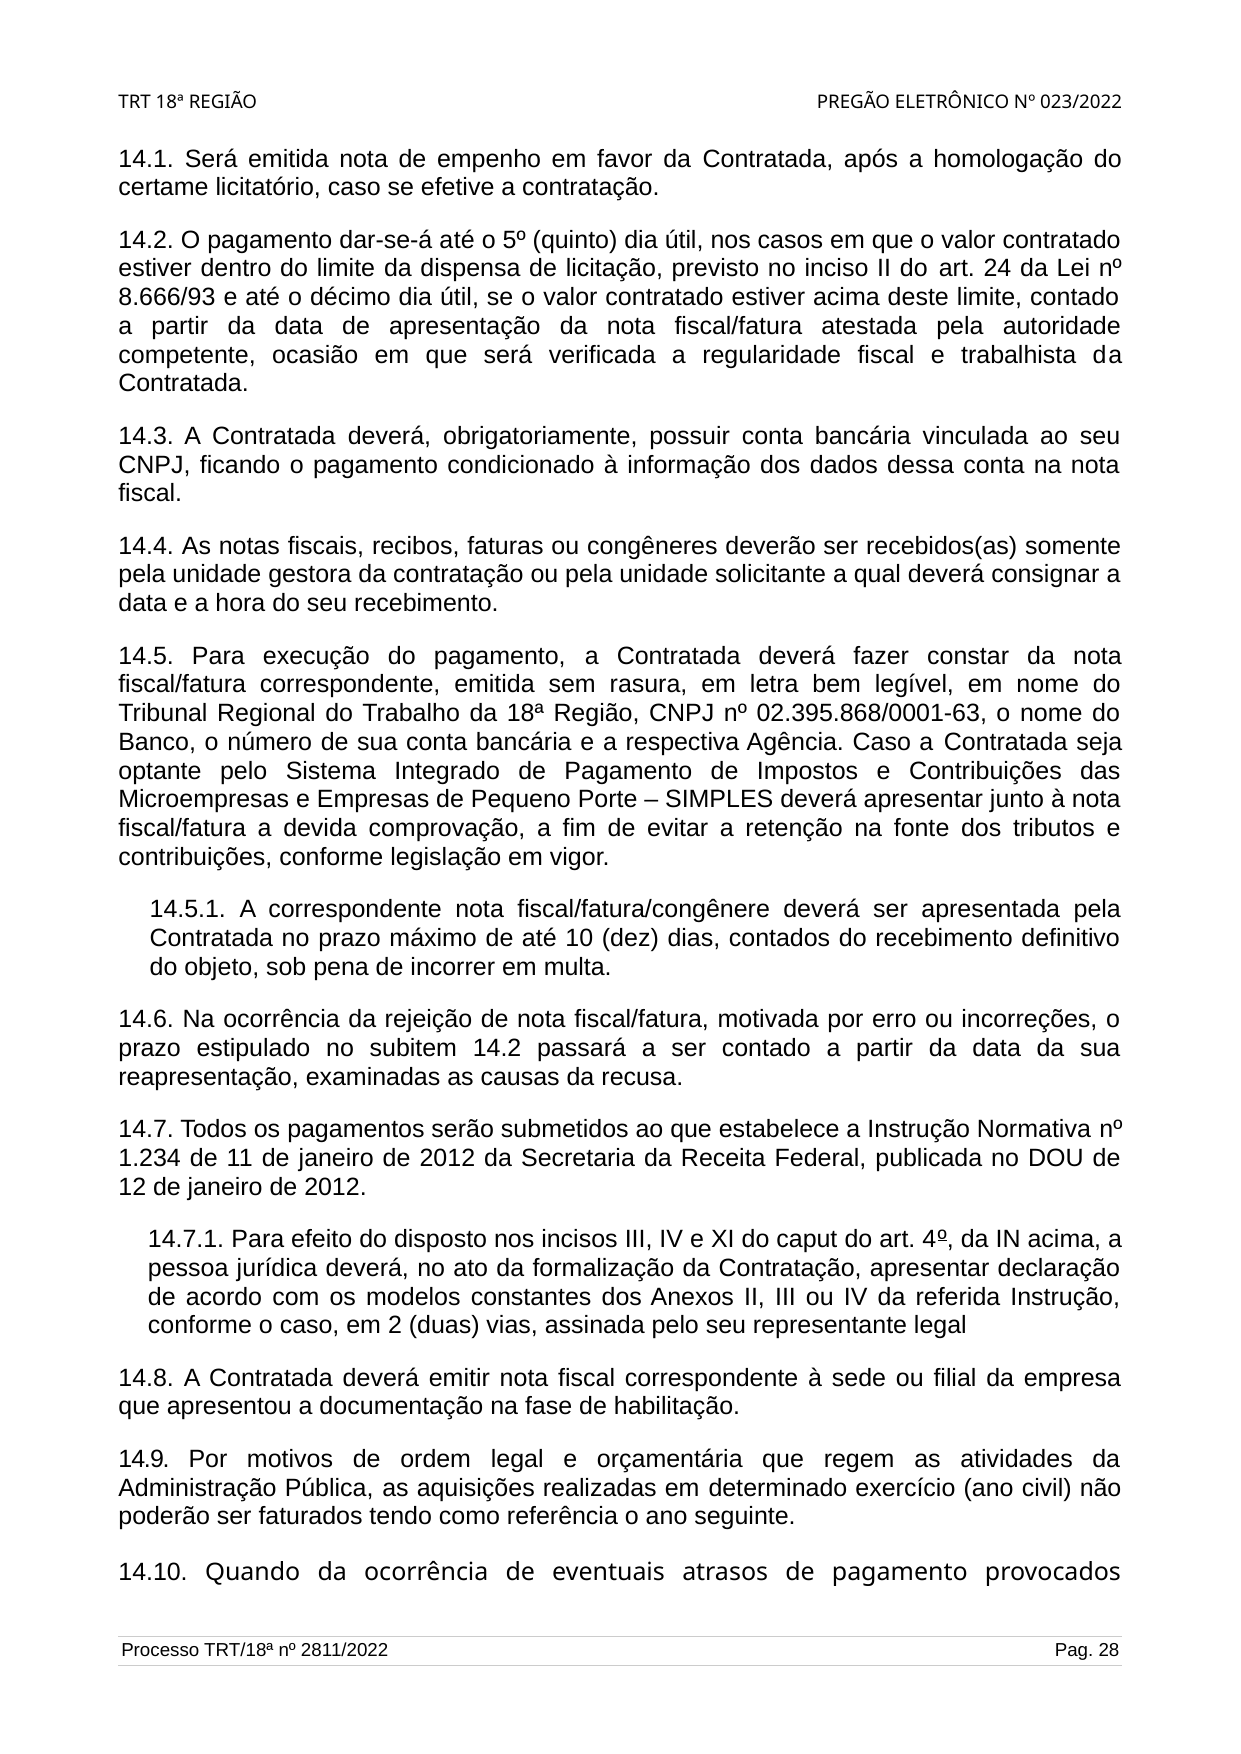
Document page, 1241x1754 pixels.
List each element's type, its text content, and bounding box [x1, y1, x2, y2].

text 14.5. Para execução do pagamento, a Contratada deverá fazer constar da nota fiscal/fatura correspondente, emitida sem rasura, em letra bem legível, em nome do Tribunal Regional do Trabalho da 18ª Região, CNPJ nº 02.395.868/0001-63, o nome do Banco, o número de sua conta bancária e a respectiva Agência. Caso a Contratada seja optante pelo Sistema Integrado de Pagamento de Impostos e Contribuições das Microempresas e Empresas de Pequeno Porte – SIMPLES deverá apresentar junto à nota fiscal/fatura a devida comprovação, a fim de evitar a retenção na fonte dos tributos e contribuições, conforme legislação em vigor. [118, 641, 1122, 871]
text 14.10. Quando da ocorrência de eventuais atrasos de pagamento provocados [118, 1554, 1122, 1588]
text 14.5.1. A correspondente nota fiscal/fatura/congênere deverá ser apresentada pela Contratada no prazo máximo de até 10 (dez) dias, contados do recebimento definitivo do objeto, sob pena de incorrer em multa. [149, 894, 1122, 981]
text 14.6. Na ocorrência da rejeição de nota fiscal/fatura, motivada por erro ou incorreções, o prazo estipulado no subitem 14.2 passará a ser contado a partir da data da sua reapresentação, examinadas as causas da recusa. [118, 1004, 1122, 1090]
text 14.2. O pagamento dar-se-á até o 5º (quinto) dia útil, nos casos em que o valor contratado estiver dentro do limite da dispensa de licitação, previsto no inciso II do art. 24 da Lei nº 8.666/93 e até o décimo dia útil, se o valor contratado estiver acima deste limite, contado a partir da data de apresentação da nota fiscal/fatura atestada pela autoridade competente, ocasião em que será verificada a regularidade fiscal e trabalhista da Contratada. [118, 225, 1122, 397]
text 14.7. Todos os pagamentos serão submetidos ao que estabelece a Instrução Normativa nº 1.234 de 11 de janeiro de 2012 da Secretaria da Receita Federal, publicada no DOU de 12 de janeiro de 2012. [118, 1114, 1122, 1200]
text 14.4. As notas fiscais, recibos, faturas ou congêneres deverão ser recebidos(as) somente pela unidade gestora da contratação ou pela unidade solicitante a qual deverá consignar a data e a hora do seu recebimento. [118, 531, 1122, 617]
text 14.7.1. Para efeito do disposto nos incisos III, IV e XI do caput do art. 4º, da IN acima, a pessoa jurídica deverá, no ato da formalização da Contratação, apresentar declaração de acordo com os modelos constantes dos Anexos II, III ou IV da referida Instrução, conforme o caso, em 2 (duas) vias, assinada pelo seu representante legal [148, 1224, 1122, 1339]
text 14.1. Será emitida nota de empenho em favor da Contratada, após a homologação do certame licitatório, caso se efetive a contratação. [118, 143, 1122, 201]
text 14.9. Por motivos de ordem legal e orçamentária que regem as atividades da Administração Pública, as aquisições realizadas em determinado exercício (ano civil) não poderão ser faturados tendo como referência o ano seguinte. [118, 1444, 1122, 1530]
text 14.3. A Contratada deverá, obrigatoriamente, possuir conta bancária vinculada ao seu CNPJ, ficando o pagamento condicionado à informação dos dados dessa conta na nota fiscal. [118, 421, 1122, 507]
text 14.8. A Contratada deverá emitir nota fiscal correspondente à sede ou filial da empresa que apresentou a documentação na fase de habilitação. [118, 1363, 1122, 1420]
